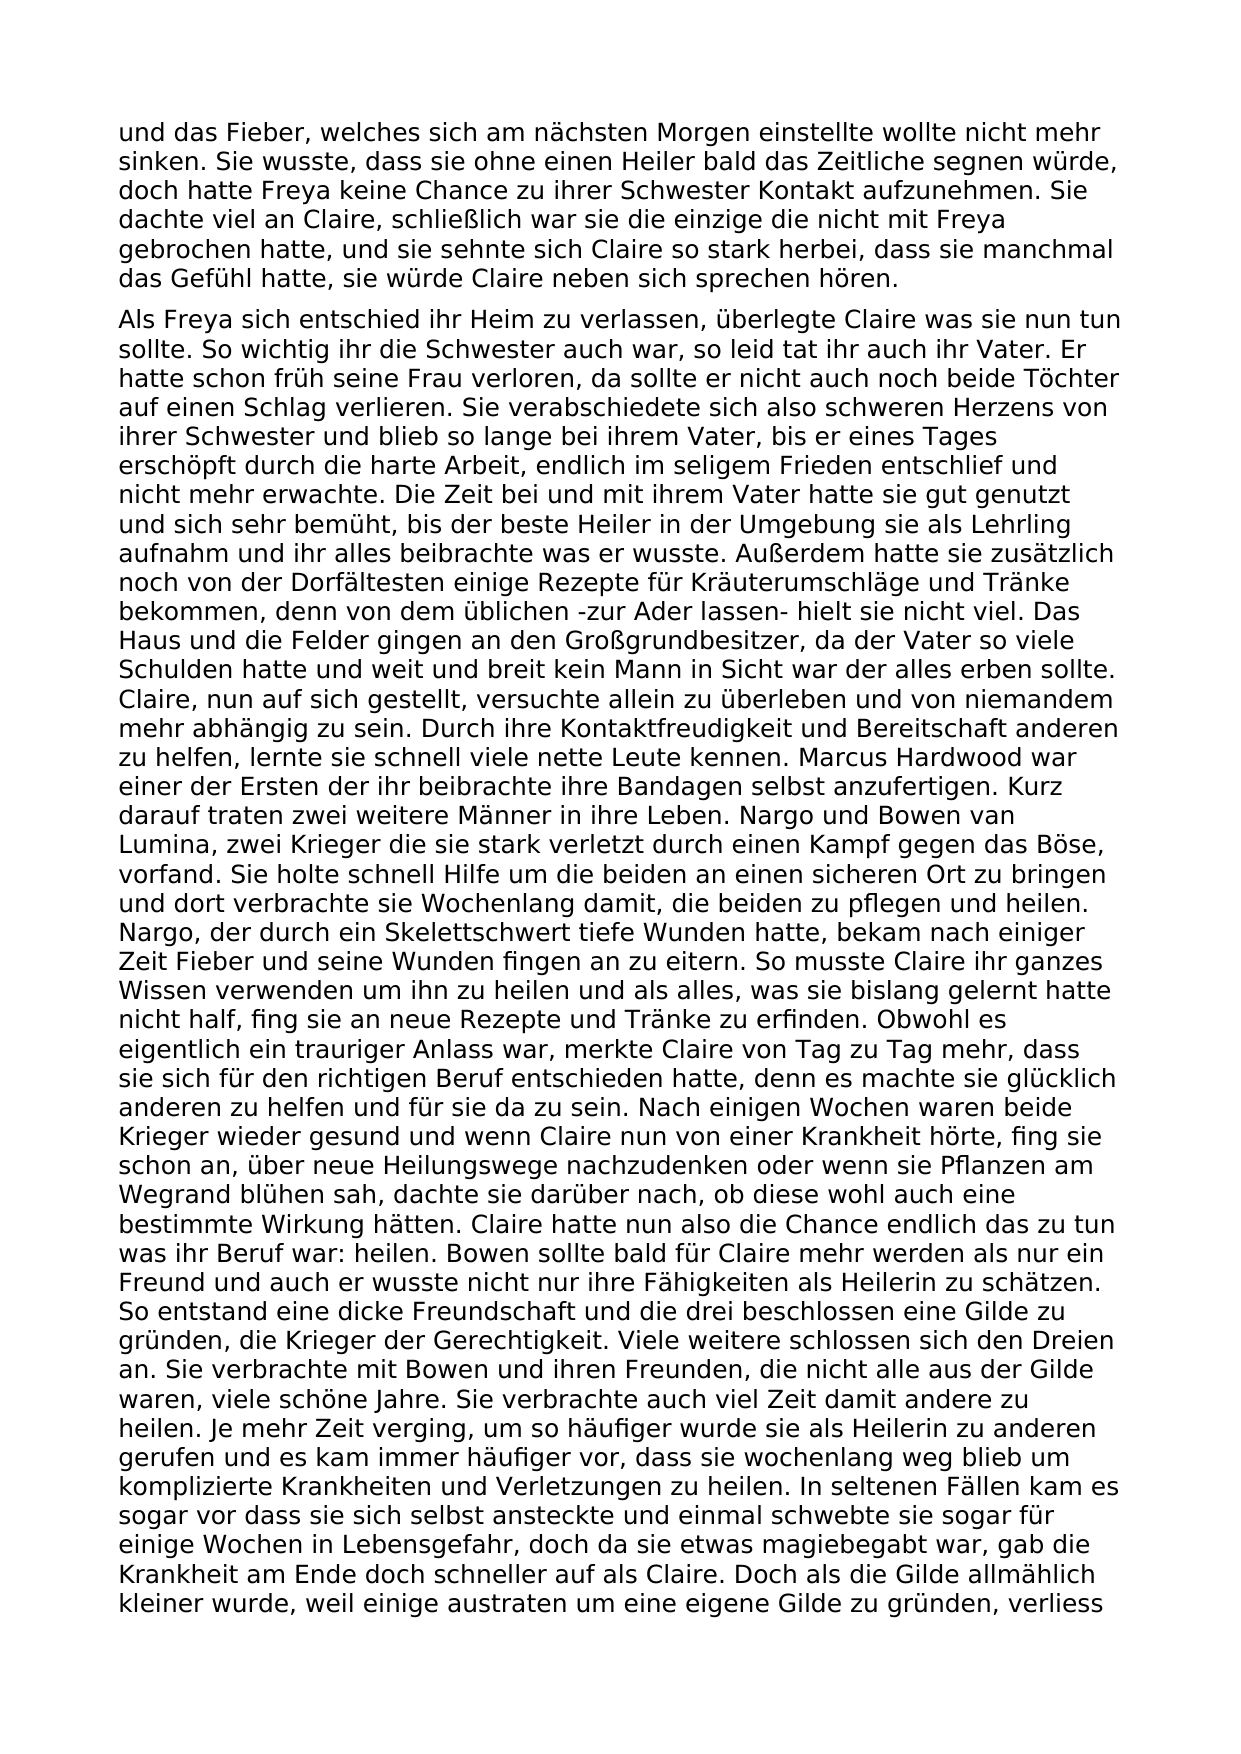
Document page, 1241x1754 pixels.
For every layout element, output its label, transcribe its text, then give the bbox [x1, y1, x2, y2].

text und das Fieber, welches sich am nächsten Morgen einstellte wollte nicht mehr sinken. Sie wusste, dass sie ohne einen Heiler bald das Zeitliche segnen würde, doch hatte Freya keine Chance zu ihrer Schwester Kontakt aufzunehmen. Sie dachte viel an Claire, schließlich war sie die einzige die nicht mit Freya gebrochen hatte, und sie sehnte sich Claire so stark herbei, dass sie manchmal das Gefühl hatte, sie würde Claire neben sich sprechen hören. [118, 118, 1122, 293]
text Als Freya sich entschied ihr Heim zu verlassen, überlegte Claire was sie nun tun sollte. So wichtig ihr die Schwester auch war, so leid tat ihr auch ihr Vater. Er hatte schon früh seine Frau verloren, da sollte er nicht auch noch beide Töchter auf einen Schlag verlieren. Sie verabschiedete sich also schweren Herzens von ihrer Schwester und blieb so lange bei ihrem Vater, bis er eines Tages erschöpft durch die harte Arbeit, endlich im seligem Frieden entschlief und nicht mehr erwachte. Die Zeit bei und mit ihrem Vater hatte sie gut genutzt und sich sehr bemüht, bis der beste Heiler in der Umgebung sie als Lehrling aufnahm und ihr alles beibrachte was er wusste. Außerdem hatte sie zusätzlich noch von der Dorfältesten einige Rezepte für Kräuterumschläge und Tränke bekommen, denn von dem üblichen -zur Ader lassen- hielt sie nicht viel. Das Haus und die Felder gingen an den Großgrundbesitzer, da der Vater so viele Schulden hatte und weit und breit kein Mann in Sicht war der alles erben sollte. Claire, nun auf sich gestellt, versuchte allein zu überleben und von niemandem mehr abhängig zu sein. Durch ihre Kontaktfreudigkeit und Bereitschaft anderen zu helfen, lernte sie schnell viele nette Leute kennen. Marcus Hardwood war einer der Ersten der ihr beibrachte ihre Bandagen selbst anzufertigen. Kurz darauf traten zwei weitere Männer in ihre Leben. Nargo und Bowen van Lumina, zwei Krieger die sie stark verletzt durch einen Kampf gegen das Böse, vorfand. Sie holte schnell Hilfe um die beiden an einen sicheren Ort zu bringen und dort verbrachte sie Wochenlang damit, die beiden zu pflegen und heilen. Nargo, der durch ein Skelettschwert tiefe Wunden hatte, bekam nach einiger Zeit Fieber und seine Wunden fingen an zu eitern. So musste Claire ihr ganzes Wissen verwenden um ihn zu heilen und als alles, was sie bislang gelernt hatte nicht half, fing sie an neue Rezepte und Tränke zu erfinden. Obwohl es eigentlich ein trauriger Anlass war, merkte Claire von Tag zu Tag mehr, dass sie sich für den richtigen Beruf entschieden hatte, denn es machte sie glücklich anderen zu helfen und für sie da zu sein. Nach einigen Wochen waren beide Krieger wieder gesund und wenn Claire nun von einer Krankheit hörte, fing sie schon an, über neue Heilungswege nachzudenken oder wenn sie Pflanzen am Wegrand blühen sah, dachte sie darüber nach, ob diese wohl auch eine bestimmte Wirkung hätten. Claire hatte nun also die Chance endlich das zu tun was ihr Beruf war: heilen. Bowen sollte bald für Claire mehr werden als nur ein Freund und auch er wusste nicht nur ihre Fähigkeiten als Heilerin zu schätzen. So entstand eine dicke Freundschaft und die drei beschlossen eine Gilde zu gründen, die Krieger der Gerechtigkeit. Viele weitere schlossen sich den Dreien an. Sie verbrachte mit Bowen und ihren Freunden, die nicht alle aus der Gilde waren, viele schöne Jahre. Sie verbrachte auch viel Zeit damit andere zu heilen. Je mehr Zeit verging, um so häufiger wurde sie als Heilerin zu anderen gerufen und es kam immer häufiger vor, dass sie wochenlang weg blieb um komplizierte Krankheiten und Verletzungen zu heilen. In seltenen Fällen kam es sogar vor dass sie sich selbst ansteckte und einmal schwebte sie sogar für einige Wochen in Lebensgefahr, doch da sie etwas magiebegabt war, gab die Krankheit am Ende doch schneller auf als Claire. Doch als die Gilde allmählich kleiner wurde, weil einige austraten um eine eigene Gilde zu gründen, verliess [118, 306, 1122, 1618]
